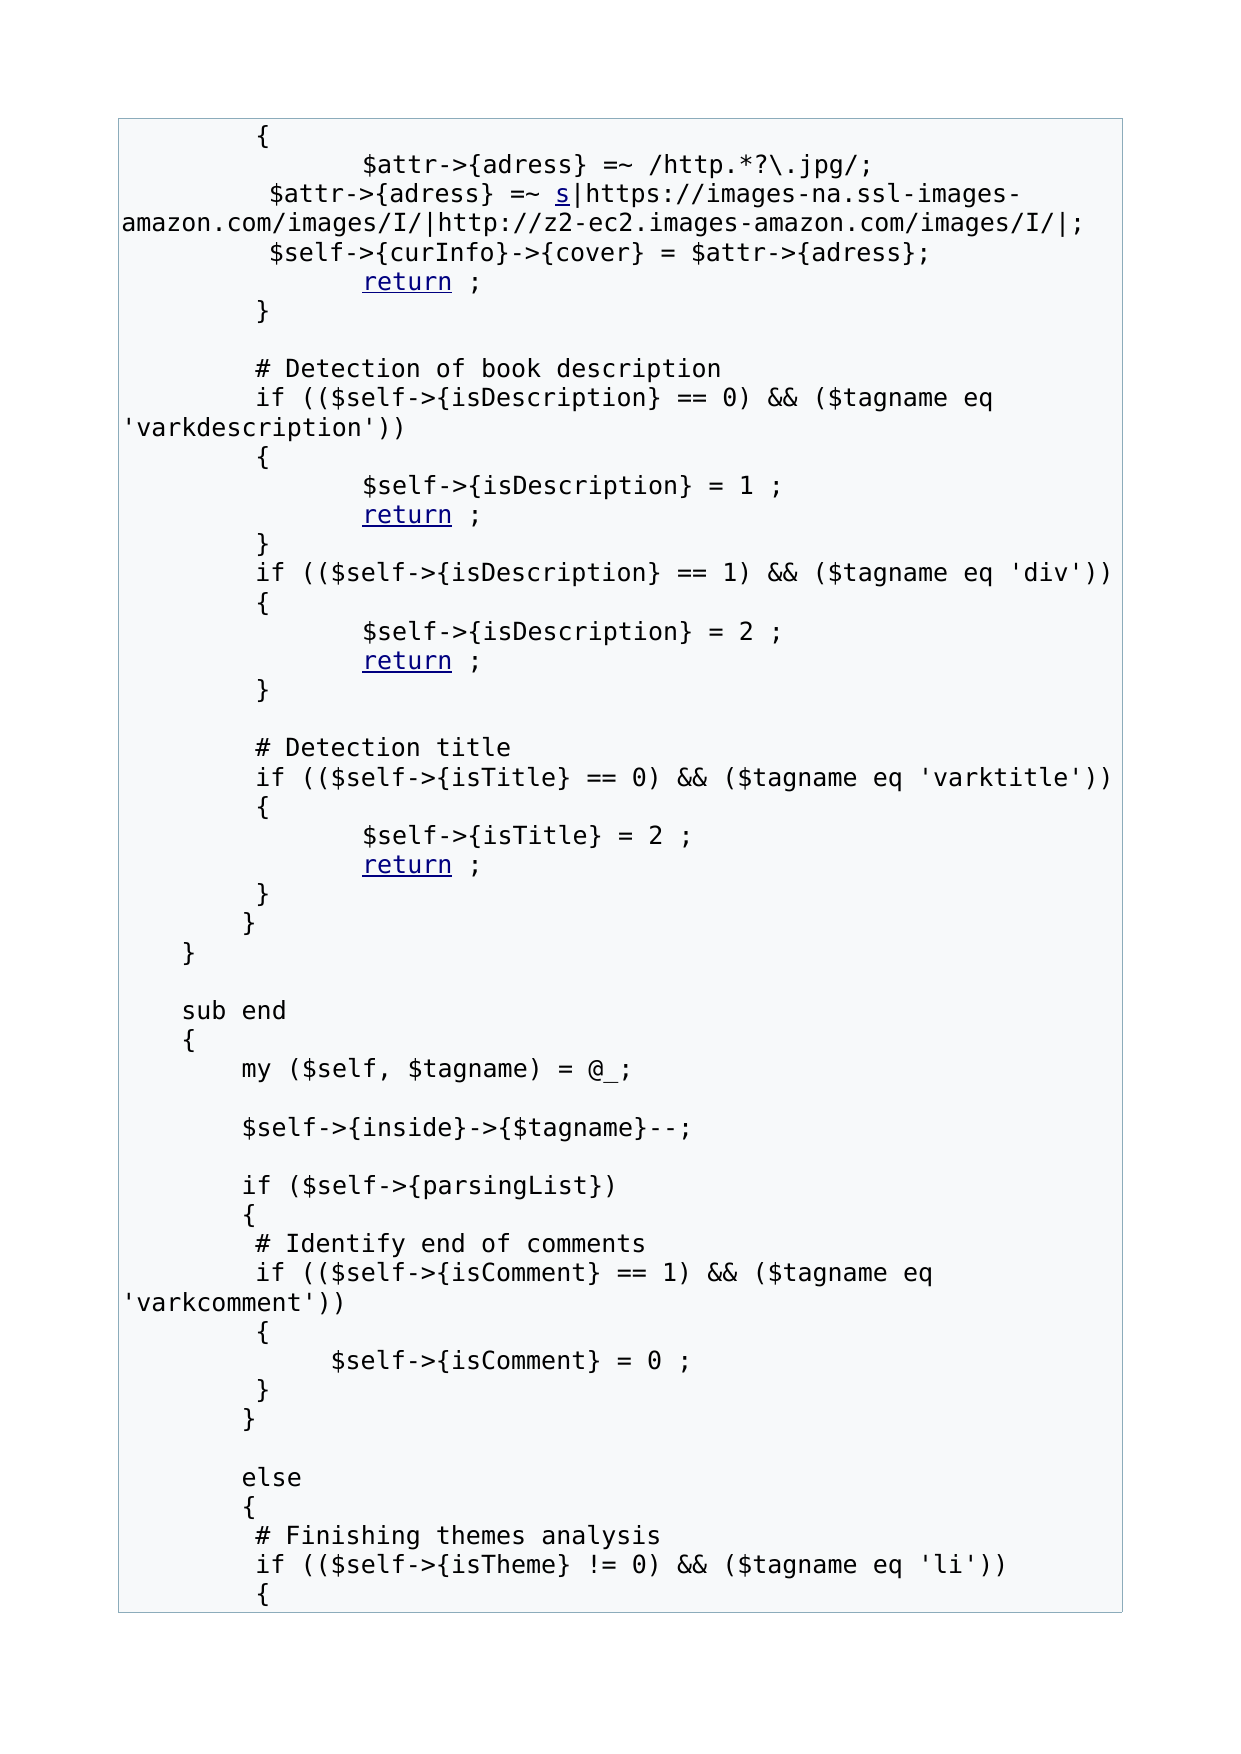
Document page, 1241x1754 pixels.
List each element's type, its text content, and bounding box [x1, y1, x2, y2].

table_header { $attr->{adress} =~ /http.*?\.jpg/; $attr->{adress} =~ s|https://images-na.ssl-images-amazon.com/images/I/|http://z2-ec2.images-amazon.com/images/I/|; $self->{curInfo}->{cover} = $attr->{adress}; return ; } # Detection of book description if (($self->{isDescription} == 0) && ($tagname eq 'varkdescription')) { $self->{isDescription} = 1 ; return ; } if (($self->{isDescription} == 1) && ($tagname eq 'div')) { $self->{isDescription} = 2 ; return ; } # Detection title if (($self->{isTitle} == 0) && ($tagname eq 'varktitle')) { $self->{isTitle} = 2 ; return ; } } } sub end { my ($self, $tagname) = @_; $self->{inside}->{$tagname}--; if ($self->{parsingList}) { # Identify end of comments if (($self->{isComment} == 1) && ($tagname eq 'varkcomment')) { $self->{isComment} = 0 ; } } else { # Finishing themes analysis if (($self->{isTheme} != 0) && ($tagname eq 'li')) { [119, 119, 1122, 1612]
